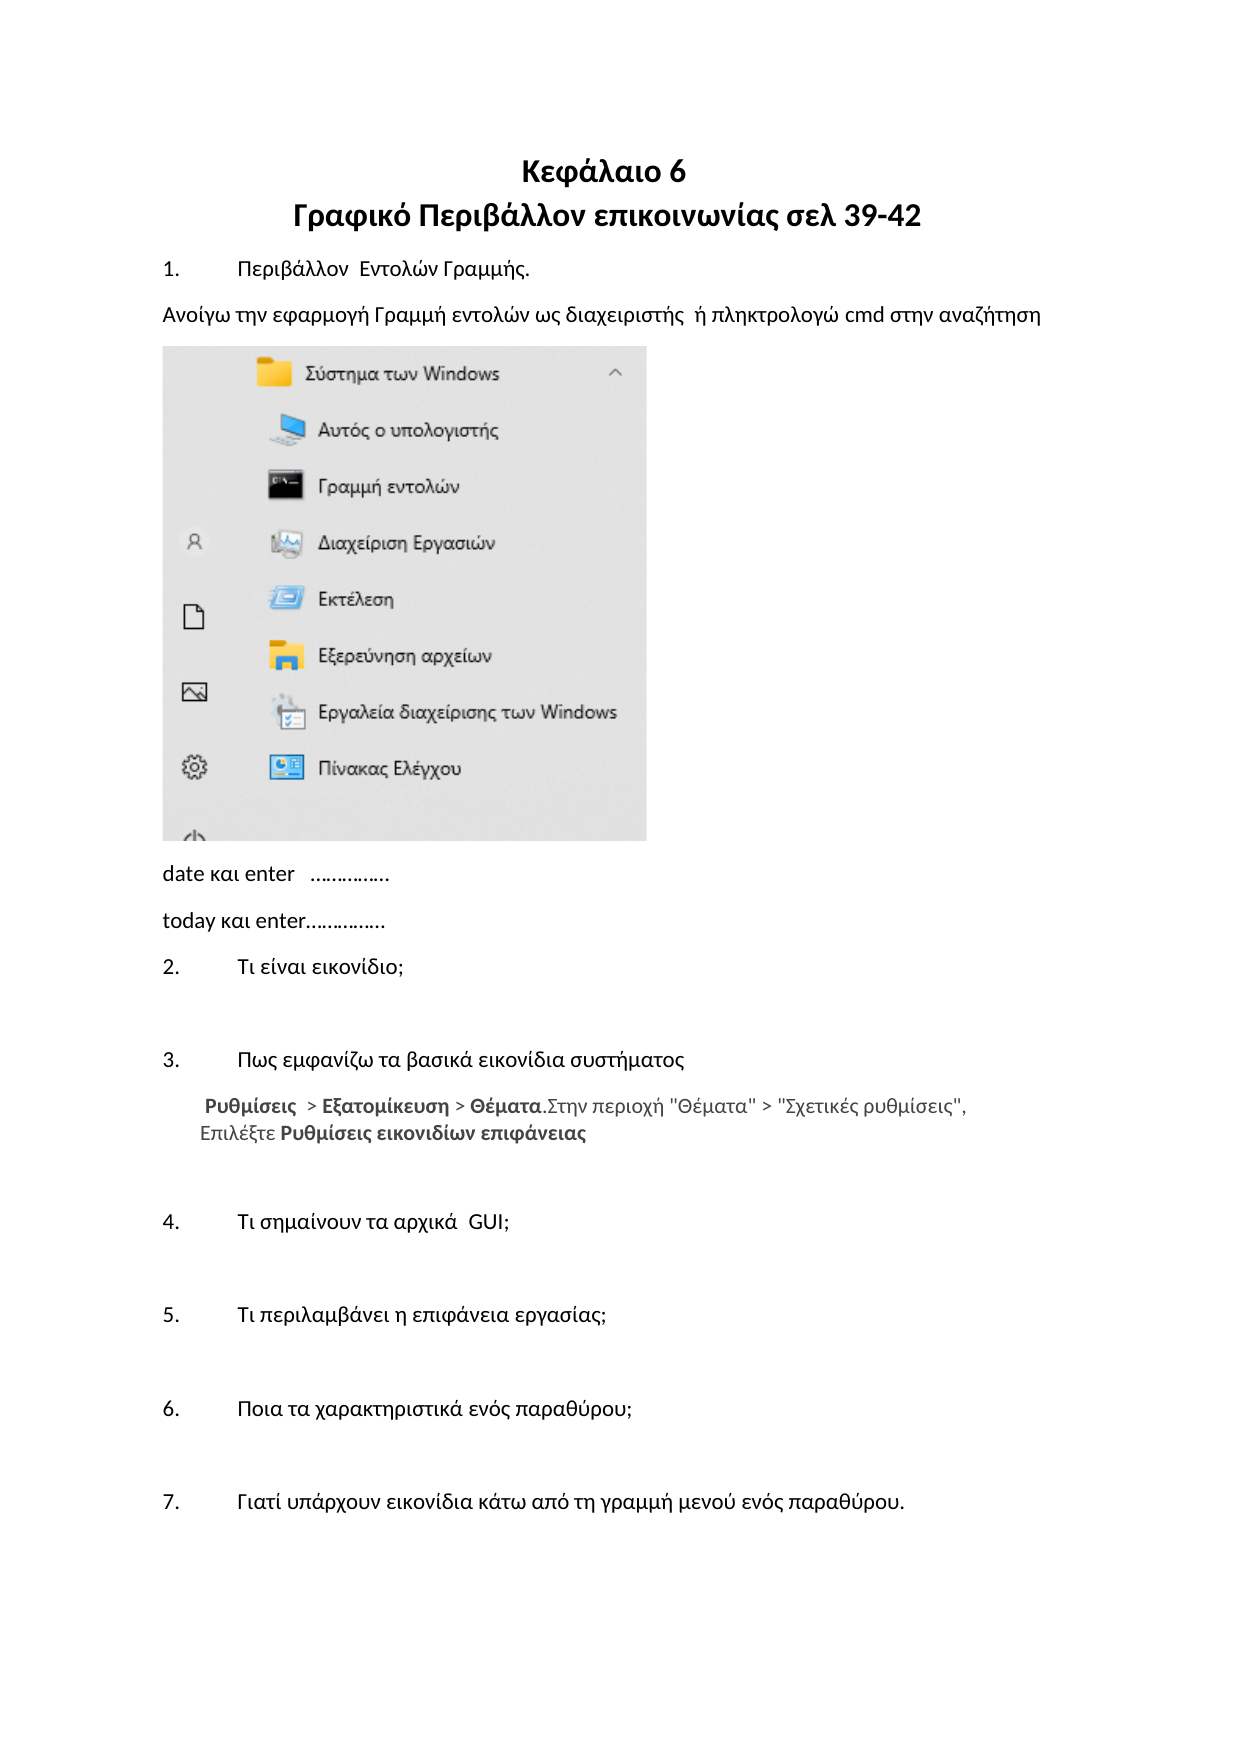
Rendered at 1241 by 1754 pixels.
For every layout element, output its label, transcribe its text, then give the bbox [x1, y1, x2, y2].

text today και enter…………… [162, 906, 1053, 934]
list Ρυθμίσεις > Εξατομίκευση > Θέματα.Στην περιοχή "Θέματα" > "Σχετικές ρυθμίσεις", Επιλέξτε Ρυθμίσεις εικονιδίων επιφάνειας [200, 1092, 1053, 1145]
list Τι περιλαμβάνει η επιφάνεια εργασίας; [162, 1301, 1053, 1329]
list Ποια τα χαρακτηριστικά ενός παραθύρου; [162, 1394, 1053, 1422]
list Τι σημαίνουν τα αρχικά GUI; [162, 1207, 1053, 1236]
text Κεφάλαιο 6 Γραφικό Περιβάλλον επικοινωνίας σελ 39-42 [162, 150, 1053, 234]
list Περιβάλλον Εντολών Γραμμής. [162, 254, 1053, 282]
text date και enter …………… [162, 859, 1053, 887]
list Πως εμφανίζω τα βασικά εικονίδια συστήματος [162, 1045, 1053, 1073]
list Τι είναι εικονίδιο; [162, 952, 1053, 980]
text Ανοίγω την εφαρμογή Γραμμή εντολών ως διαχειριστής ή πληκτρολογώ cmd στην αναζήτηση [162, 300, 1053, 328]
list Γιατί υπάρχουν εικονίδια κάτω από τη γραμμή μενού ενός παραθύρου. [162, 1487, 1053, 1515]
